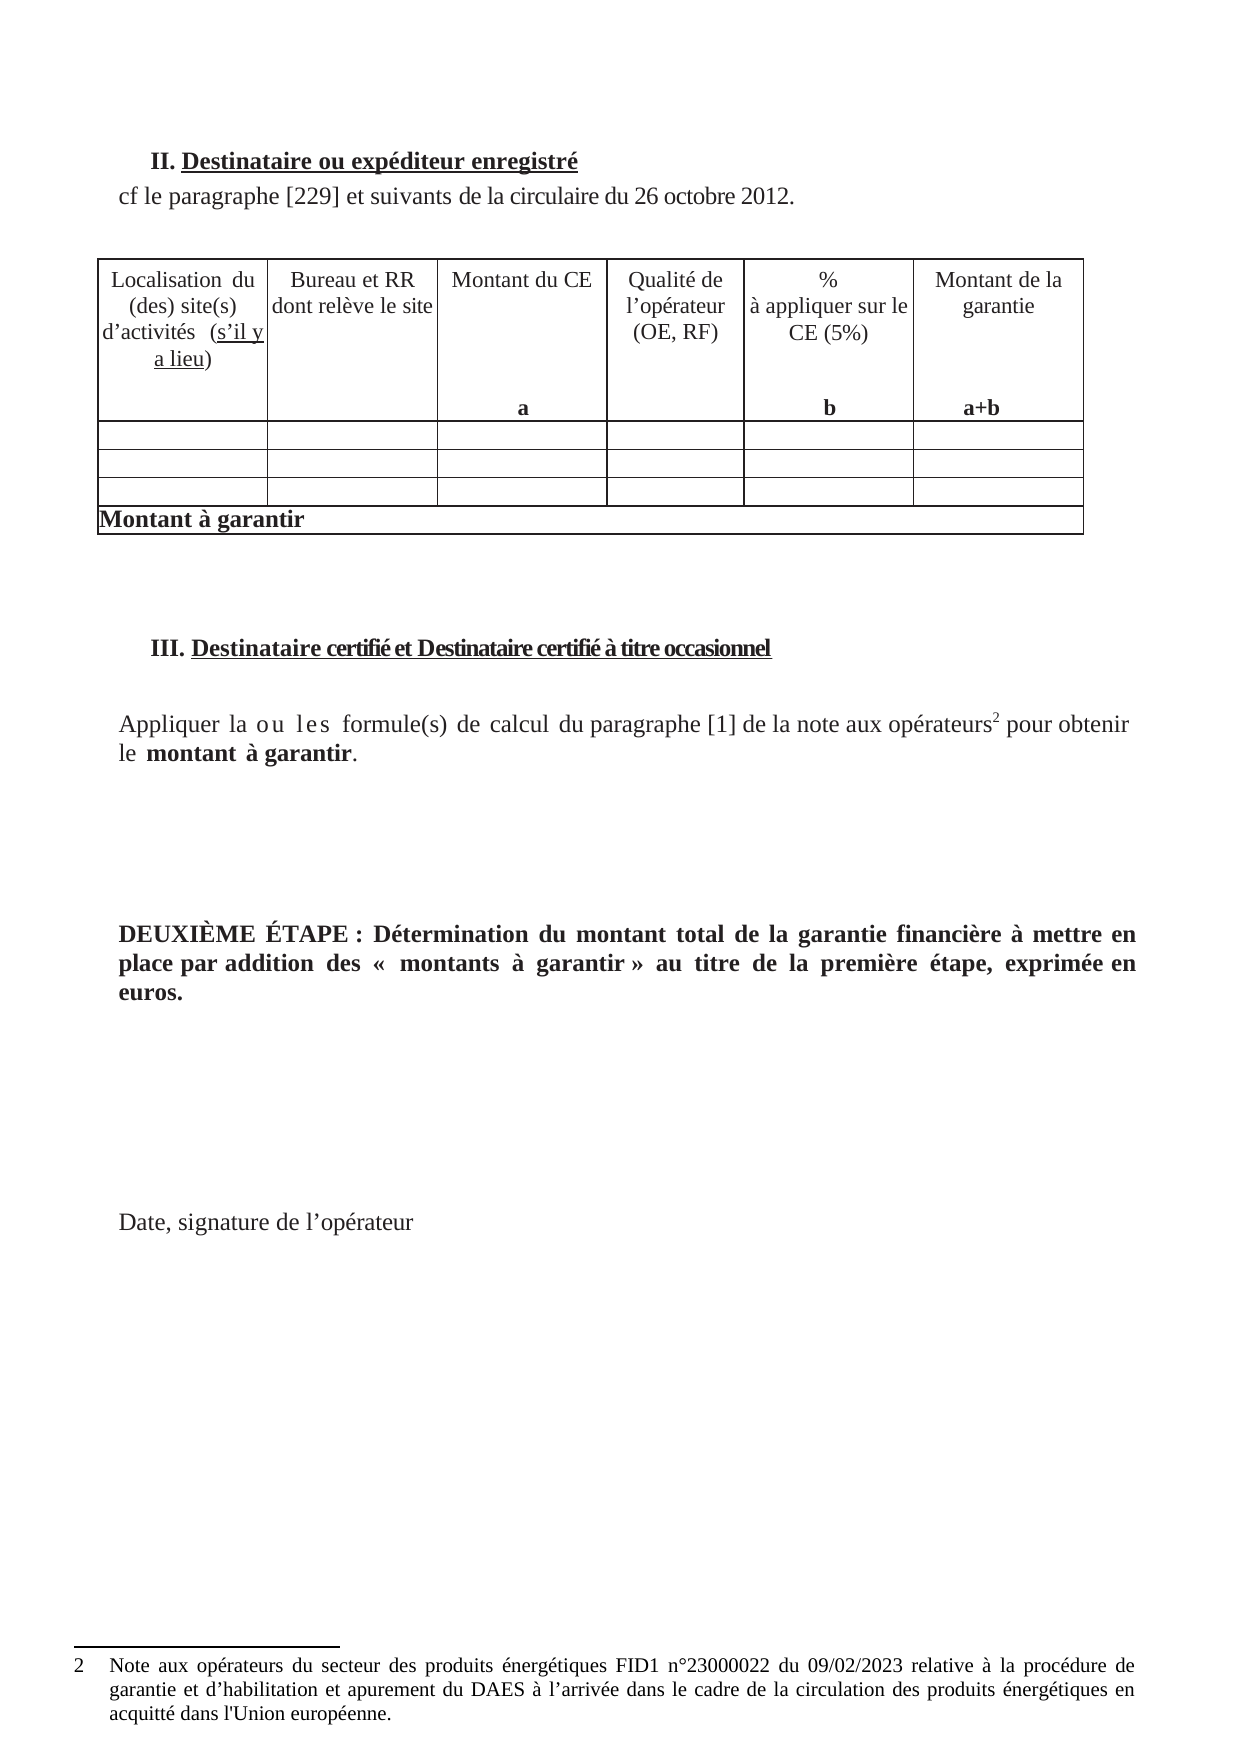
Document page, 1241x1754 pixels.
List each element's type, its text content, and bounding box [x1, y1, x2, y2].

table_cell [608, 478, 743, 505]
table_cell [914, 450, 1083, 477]
text Date, signature de l’opérateur [118, 1207, 1137, 1236]
list III. Destinataire certifié et Destinataire certifié à titre occasionnel [74, 633, 1137, 662]
table_cell Montant à garantir [99, 507, 1083, 533]
table_header Localisation du (des) site(s) d’activités (s’il y a lieu) [99, 260, 267, 382]
table_cell [745, 422, 913, 448]
table_cell [438, 478, 606, 505]
list II. Destinataire ou expéditeur enregistré [74, 146, 1137, 175]
table_cell [914, 422, 1083, 448]
table_cell a+b [914, 382, 1083, 420]
table_cell [99, 422, 267, 448]
table_cell [438, 422, 606, 448]
table_cell [99, 450, 267, 477]
table_cell [745, 450, 913, 477]
table_cell b [745, 382, 913, 420]
table_header Qualité de l’opérateur (OE, RF) [608, 260, 743, 420]
table_cell [99, 382, 267, 420]
table_cell [268, 478, 437, 505]
table_cell [99, 478, 267, 505]
text Appliquer la ou les formule(s) de calcul du paragraphe [1] de la note aux opérateurs pour obtenir le montant à garantir. [118, 709, 1137, 767]
table_cell a [438, 382, 606, 420]
table_header Bureau et RR dont relève le site [268, 260, 437, 382]
text Note aux opérateurs du secteur des produits énergétiques FID1 n°23000022 du 09/02/2023 relative à la procédure de garantie et d’habilitation et apurement du DAES à l’arrivée dans le cadre de la circulation des produits énergétiques en acquitté dans l'Union européenne. [74, 1653, 1137, 1725]
table_cell [268, 382, 437, 420]
table_cell [608, 422, 743, 448]
table_cell [914, 478, 1083, 505]
table_header % à appliquer sur le CE (5%) [745, 260, 913, 382]
table_cell [268, 450, 437, 477]
table_cell [745, 478, 913, 505]
text cf le paragraphe [229] et suivants de la circulaire du 26 octobre 2012. [118, 181, 1137, 210]
table_cell [438, 450, 606, 477]
table_cell [268, 422, 437, 448]
text DEUXIÈME ÉTAPE : Détermination du montant total de la garantie financière à mettre en place par addition des « montants à garantir » au titre de la première étape, exprimée en euros. [118, 919, 1137, 1006]
table_header Montant de la garantie [914, 260, 1083, 382]
table_cell [608, 450, 743, 477]
table_header Montant du CE [438, 260, 606, 382]
